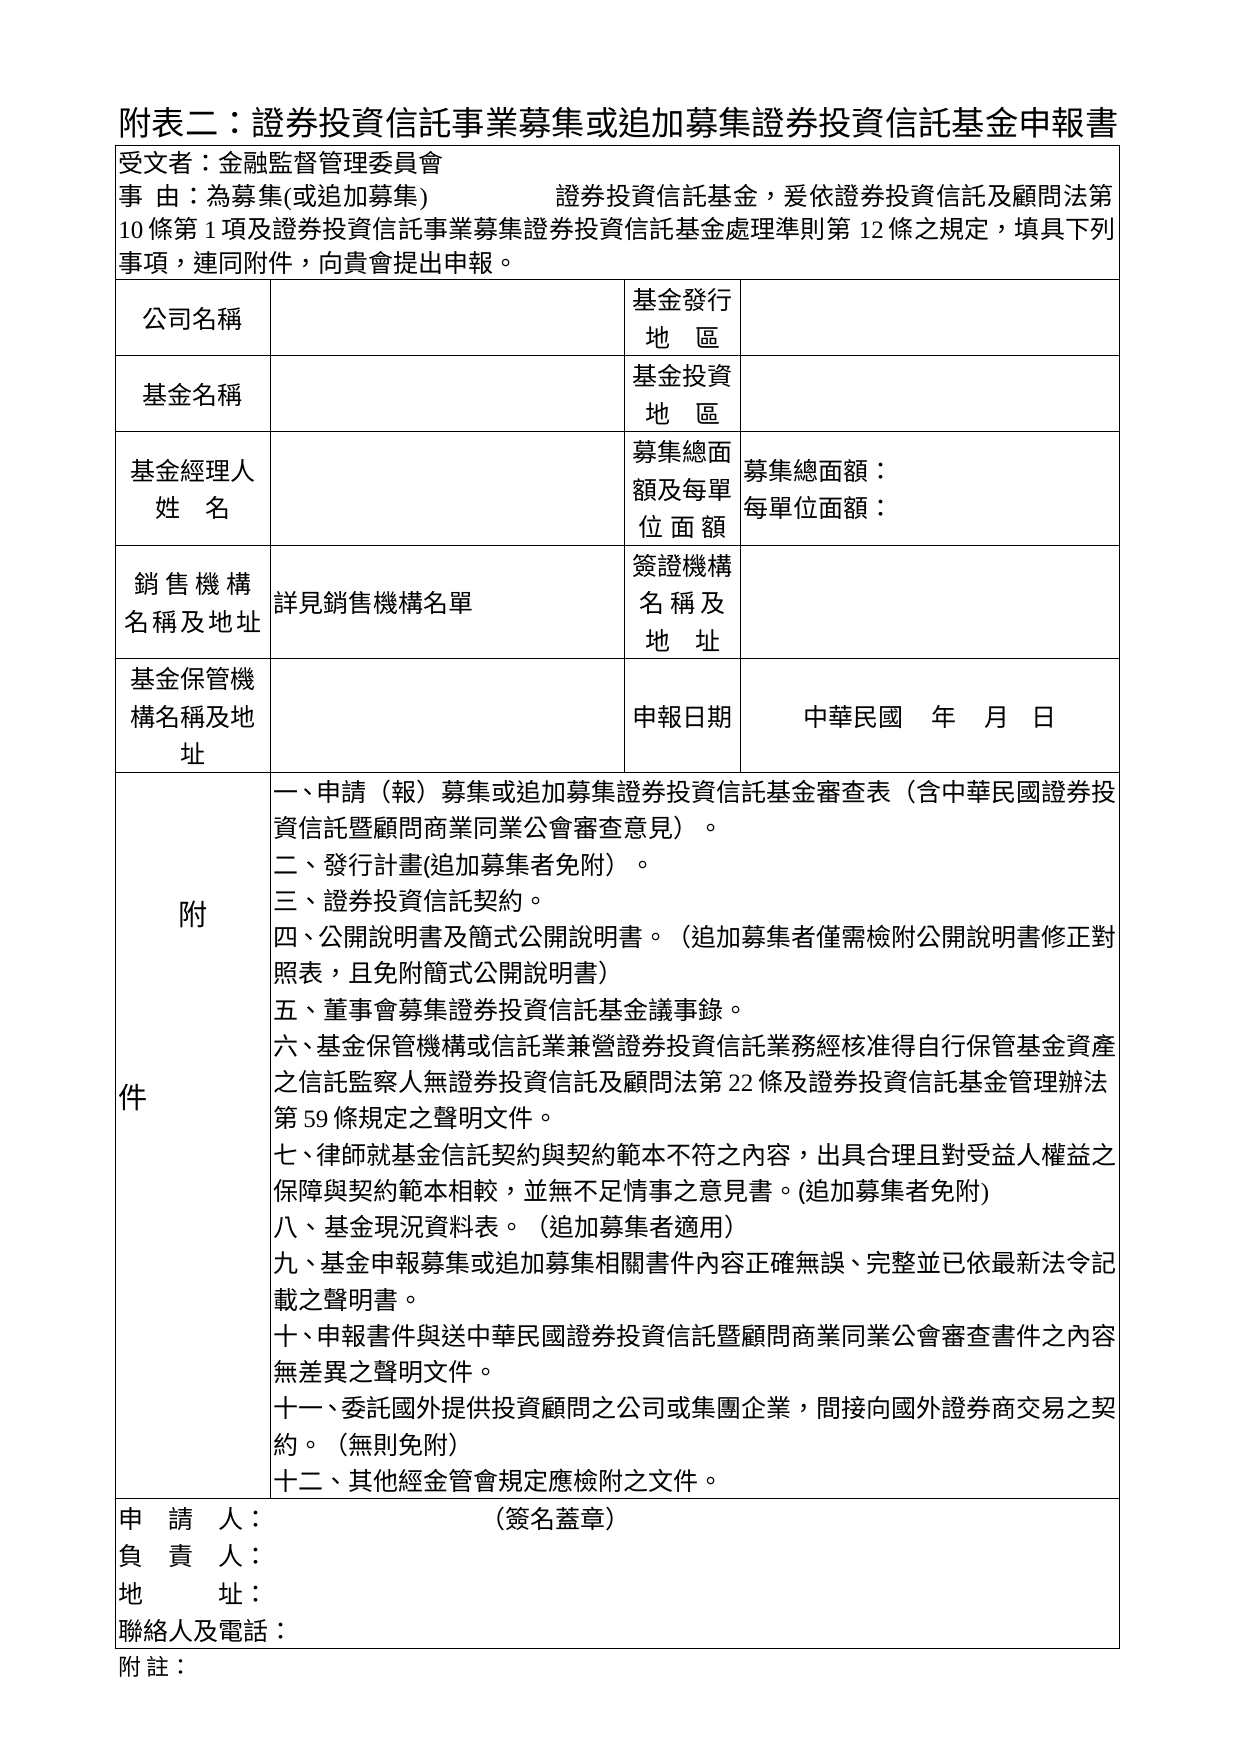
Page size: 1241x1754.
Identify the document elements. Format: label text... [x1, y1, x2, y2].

text 附 註： [118, 1648, 1122, 1682]
table_cell 基金經理人 姓名 [116, 432, 270, 544]
table_cell 募集總面額及每單位面額 [625, 432, 740, 544]
table_cell [741, 546, 1119, 658]
table_cell 基金投資 地區 [625, 356, 740, 431]
table_header 受文者：金融監督管理委員會 事 由：為募集(或追加募集) 證券投資信託基金，爰依證券投資信託及顧問法第10條第1項及證券投資信託事業募集證券投資信託基金處理準則第12條之規定，填具下列事項，連同附件，向貴會提出申報。 [116, 146, 1119, 279]
text 附表二：證券投資信託事業募集或追加募集證券投資信託基金申報書 [118, 96, 1122, 144]
table_cell 簽證機構名 稱 及 地址 [625, 546, 740, 658]
table_cell [271, 280, 624, 355]
table_cell [741, 356, 1119, 431]
table_cell 募集總面額： 每單位面額： [741, 432, 1119, 544]
table_cell 詳見銷售機構名單 [271, 546, 624, 658]
table_cell 基金保管機構名稱及地址 [116, 659, 270, 772]
table_cell 申報日期 [625, 659, 740, 772]
table_cell 公司名稱 [116, 280, 270, 355]
table_cell 基金名稱 [116, 356, 270, 431]
table_cell 申 請 人： （簽名蓋章） 負 責 人： 地 址： 聯絡人及電話： [116, 1499, 1119, 1647]
table_cell [741, 280, 1119, 355]
table_cell [271, 356, 624, 431]
table_cell 中華民國 年 月 日 [741, 659, 1119, 772]
table_cell 附 件 [116, 773, 270, 1498]
table_cell [271, 659, 624, 772]
table_cell 基金發行 地區 [625, 280, 740, 355]
table_cell 銷 售 機 構 名稱及地址 [116, 546, 270, 658]
table_cell [271, 432, 624, 544]
table_cell 一、申請（報）募集或追加募集證券投資信託基金審查表（含中華民國證券投資信託暨顧問商業同業公會審查意見）。 二、發行計畫(追加募集者免附）。 三、證券投資信託契約。 四、公開說明書及簡式公開說明書。（追加募集者僅需檢附公開說明書修正對照表，且免附簡式公開說明書） 五、董事會募集證券投資信託基金議事錄。 六、基金保管機構或信託業兼營證券投資信託業務經核准得自行保管基金資產之信託監察人無證券投資信託及顧問法第22條及證券投資信託基金管理辦法第59條規定之聲明文件。 七、律師就基金信託契約與契約範本不符之內容，出具合理且對受益人權益之保障與契約範本相較，並無不足情事之意見書。(追加募集者免附) 基金現況資料表。（追加募集者適用） 九、基金申報募集或追加募集相關書件內容正確無誤、完整並已依最新法令記載之聲明書。 十、申報書件與送中華民國證券投資信託暨顧問商業同業公會審查書件之內容無差異之聲明文件。 十一、委託國外提供投資顧問之公司或集團企業，間接向國外證券商交易之契約。（無則免附） 十二、其他經金管會規定應檢附之文件。 [271, 773, 1119, 1498]
